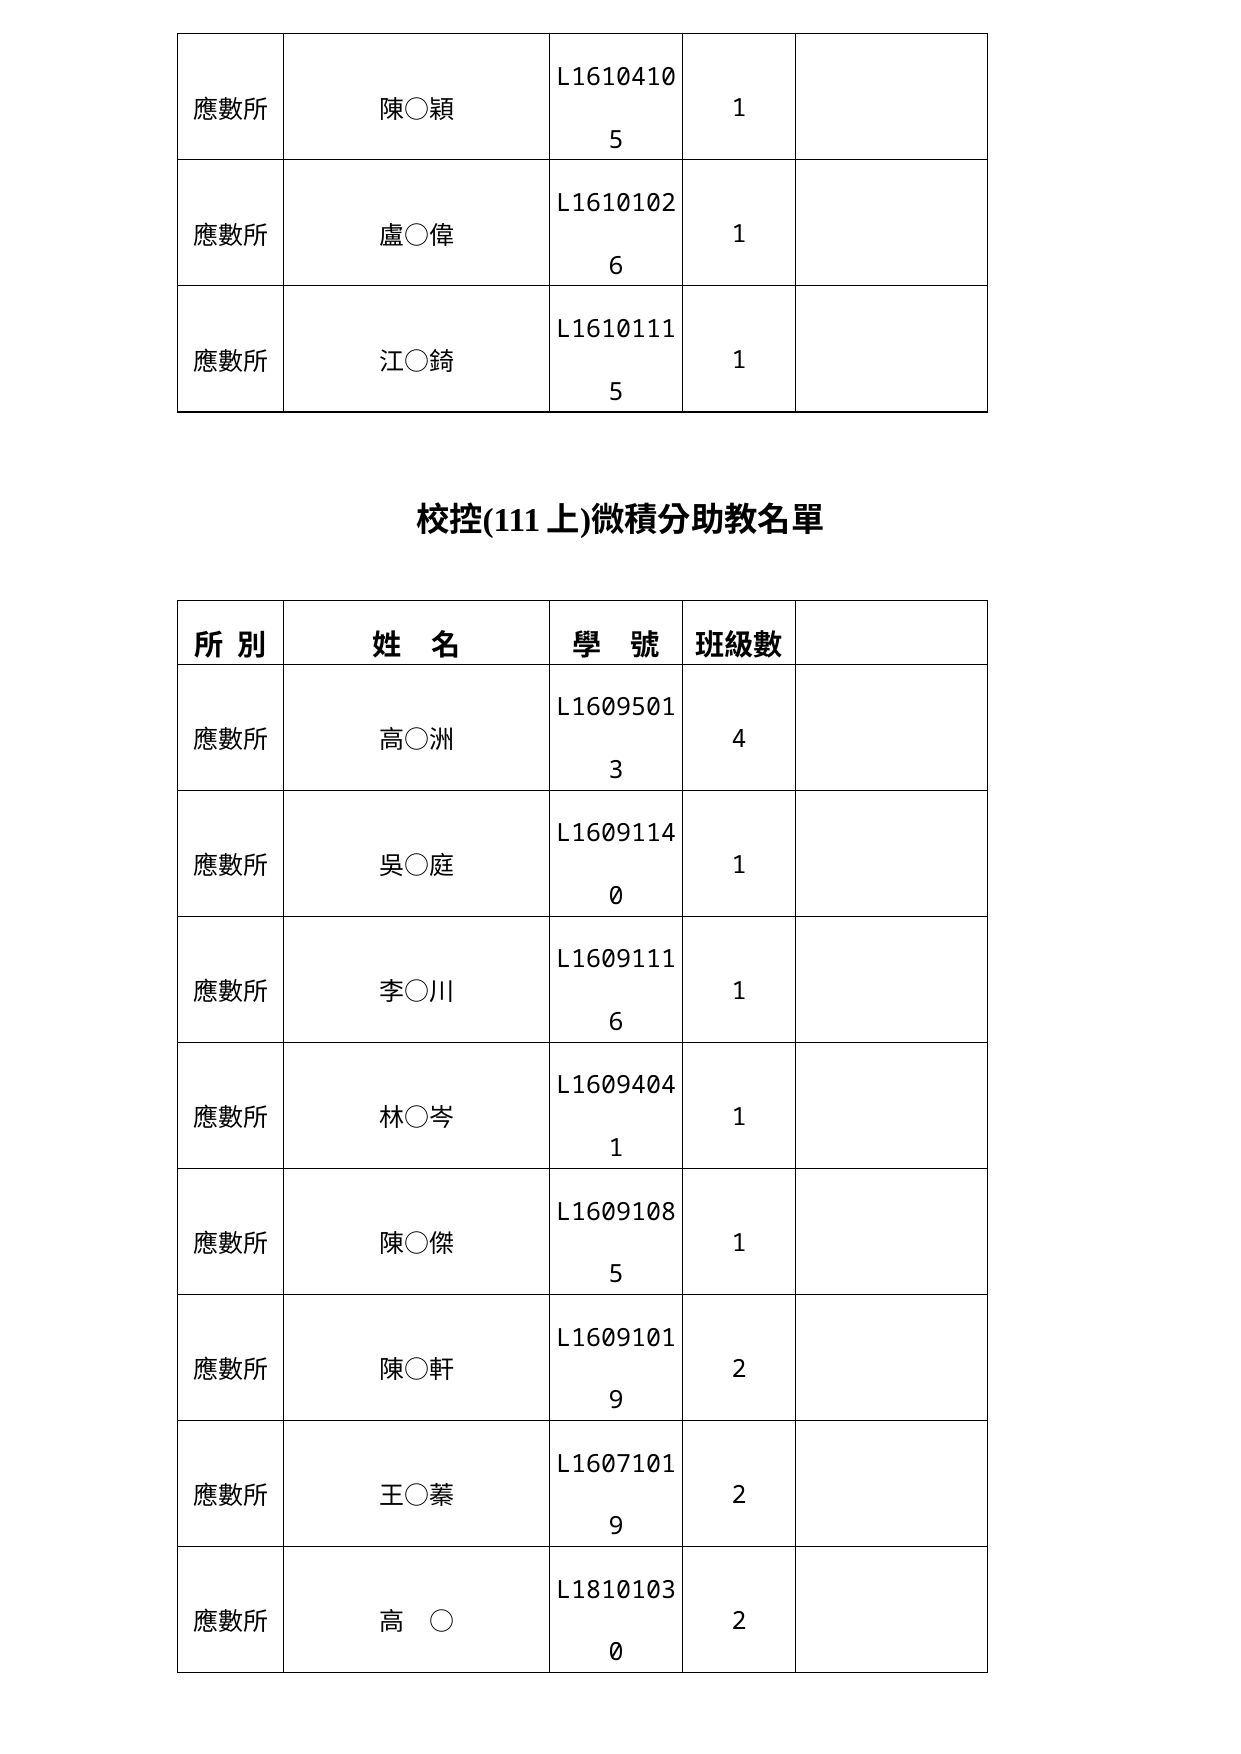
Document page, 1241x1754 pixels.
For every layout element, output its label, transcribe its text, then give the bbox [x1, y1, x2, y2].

table_cell 1 [683, 791, 795, 916]
table_cell 應數所 [178, 1547, 283, 1672]
table_cell 2 [683, 1547, 795, 1672]
table_cell 2 [683, 1295, 795, 1420]
table_cell 應數所 [178, 917, 283, 1042]
table_cell [796, 34, 987, 159]
table_cell 應數所 [178, 665, 283, 789]
table_cell [796, 1547, 987, 1672]
table_cell [796, 1295, 987, 1420]
table_cell [796, 1169, 987, 1294]
table_header 所 別 [178, 601, 283, 663]
table_header [796, 601, 987, 663]
table_cell 林○岑 [284, 1043, 549, 1168]
table_cell [796, 917, 987, 1042]
table_cell [796, 665, 987, 789]
table_cell L16095013 [550, 665, 682, 789]
table_cell [796, 1043, 987, 1168]
table_cell 陳○軒 [284, 1295, 549, 1420]
table_cell 4 [683, 665, 795, 789]
text 校控(111上)微積分助教名單 [177, 475, 1063, 537]
table_cell 2 [683, 1421, 795, 1546]
table_cell 1 [683, 34, 795, 159]
table_cell L16091116 [550, 917, 682, 1042]
table_cell 高 ○ [284, 1547, 549, 1672]
table_cell L16091019 [550, 1295, 682, 1420]
table_cell 應數所 [178, 34, 283, 159]
table_cell L16091085 [550, 1169, 682, 1294]
table_cell 高○洲 [284, 665, 549, 789]
table_cell 應數所 [178, 286, 283, 411]
table_cell 江○錡 [284, 286, 549, 411]
table_cell 應數所 [178, 791, 283, 916]
table_cell [796, 160, 987, 285]
table_header 班級數 [683, 601, 795, 663]
table_cell 1 [683, 917, 795, 1042]
table_cell L18101030 [550, 1547, 682, 1672]
table_cell L16101115 [550, 286, 682, 411]
table_header 姓 名 [284, 601, 549, 663]
table_cell 陳○傑 [284, 1169, 549, 1294]
table_cell 王○蓁 [284, 1421, 549, 1546]
table_cell L16091140 [550, 791, 682, 916]
table_cell [796, 791, 987, 916]
table_cell 應數所 [178, 1295, 283, 1420]
table_cell 應數所 [178, 1043, 283, 1168]
table_cell L16101026 [550, 160, 682, 285]
table_header 學 號 [550, 601, 682, 663]
table_cell 應數所 [178, 1421, 283, 1546]
table_cell L16094041 [550, 1043, 682, 1168]
table_cell 應數所 [178, 1169, 283, 1294]
table_cell 吳○庭 [284, 791, 549, 916]
table_cell 1 [683, 1169, 795, 1294]
table_cell 應數所 [178, 160, 283, 285]
table_cell 李○川 [284, 917, 549, 1042]
table_cell L16071019 [550, 1421, 682, 1546]
table_cell [796, 286, 987, 411]
table_cell 1 [683, 286, 795, 411]
table_cell 1 [683, 160, 795, 285]
table_cell [796, 1421, 987, 1546]
table_cell 1 [683, 1043, 795, 1168]
table_cell 盧○偉 [284, 160, 549, 285]
table_cell L16104105 [550, 34, 682, 159]
table_cell 陳○穎 [284, 34, 549, 159]
